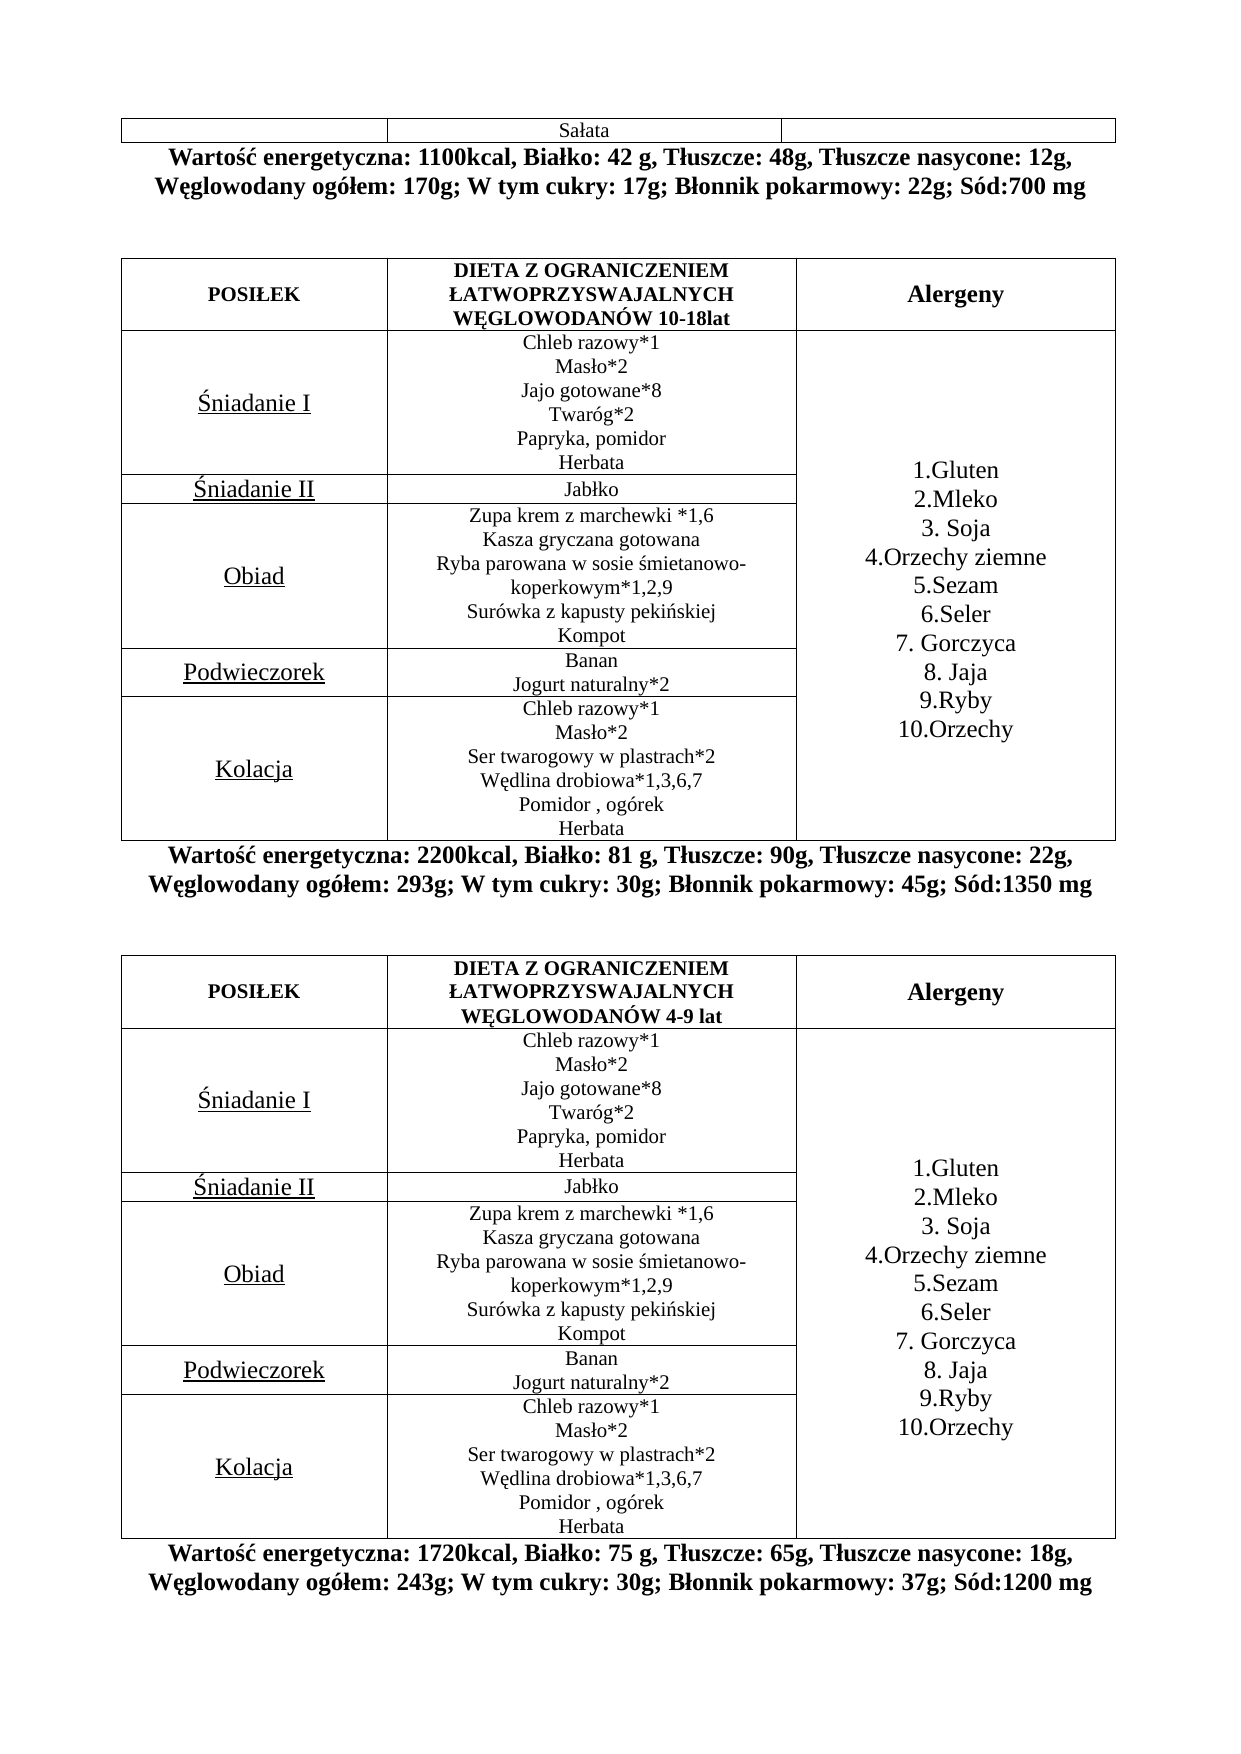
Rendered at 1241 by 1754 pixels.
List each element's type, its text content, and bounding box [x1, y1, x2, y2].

table_header POSIŁEK [122, 259, 387, 330]
table_cell Podwieczorek [122, 1346, 387, 1394]
table_cell Podwieczorek [122, 649, 387, 696]
table_header DIETA Z OGRANICZENIEM ŁATWOPRZYSWAJALNYCH WĘGLOWODANÓW 4-9 lat [388, 956, 796, 1028]
table_cell Śniadanie I [122, 331, 387, 474]
table_cell Kolacja [122, 1395, 387, 1538]
table_cell Chleb razowy*1 Masło*2 Jajo gotowane*8 Twaróg*2 Papryka, pomidor Herbata [388, 331, 796, 474]
table_cell Zupa krem z marchewki *1,6 Kasza gryczana gotowana Ryba parowana w sosie śmietanowo- koperkowym*1,2,9 Surówka z kapusty pekińskiej Kompot [388, 504, 796, 647]
table_header Alergeny [797, 956, 1115, 1028]
table_cell 1.Gluten 2.Mleko 3. Soja 4.Orzechy ziemne 5.Sezam 6.Seler 7. Gorczyca 8. Jaja 9.Ryby 10.Orzechy [797, 1029, 1115, 1538]
table_header POSIŁEK [122, 956, 387, 1028]
table_cell Obiad [122, 1202, 387, 1345]
table_cell Chleb razowy*1 Masło*2 Jajo gotowane*8 Twaróg*2 Papryka, pomidor Herbata [388, 1029, 796, 1172]
table_cell Obiad [122, 504, 387, 647]
table_cell 1.Gluten 2.Mleko 3. Soja 4.Orzechy ziemne 5.Sezam 6.Seler 7. Gorczyca 8. Jaja 9.Ryby 10.Orzechy [797, 331, 1115, 840]
table_header DIETA Z OGRANICZENIEM ŁATWOPRZYSWAJALNYCH WĘGLOWODANÓW 10-18lat [388, 259, 796, 330]
text Wartość energetyczna: 2200kcal, Białko: 81 g, Tłuszcze: 90g, Tłuszcze nasycone: 22g, Węglowodany ogółem: 293g; W tym cukry: 30g; Błonnik pokarmowy: 45g; Sód:1350 mg [118, 840, 1122, 898]
table_cell Śniadanie II [122, 1173, 387, 1201]
table_cell Chleb razowy*1 Masło*2 Ser twarogowy w plastrach*2 Wędlina drobiowa*1,3,6,7 Pomidor , ogórek Herbata [388, 697, 796, 840]
table_cell [782, 119, 1115, 142]
text Wartość energetyczna: 1720kcal, Białko: 75 g, Tłuszcze: 65g, Tłuszcze nasycone: 18g, Węglowodany ogółem: 243g; W tym cukry: 30g; Błonnik pokarmowy: 37g; Sód:1200 mg [118, 1538, 1122, 1596]
table_cell Chleb razowy*1 Masło*2 Ser twarogowy w plastrach*2 Wędlina drobiowa*1,3,6,7 Pomidor , ogórek Herbata [388, 1395, 796, 1538]
table_cell Banan Jogurt naturalny*2 [388, 649, 796, 696]
table_cell Sałata [388, 119, 781, 142]
table_cell Śniadanie I [122, 1029, 387, 1172]
table_cell Banan Jogurt naturalny*2 [388, 1346, 796, 1394]
table_cell [122, 119, 387, 142]
table_header Alergeny [797, 259, 1115, 330]
table_cell Jabłko [388, 475, 796, 503]
table_cell Zupa krem z marchewki *1,6 Kasza gryczana gotowana Ryba parowana w sosie śmietanowo- koperkowym*1,2,9 Surówka z kapusty pekińskiej Kompot [388, 1202, 796, 1345]
table_cell Jabłko [388, 1173, 796, 1201]
table_cell Kolacja [122, 697, 387, 840]
text Wartość energetyczna: 1100kcal, Białko: 42 g, Tłuszcze: 48g, Tłuszcze nasycone: 12g, Węglowodany ogółem: 170g; W tym cukry: 17g; Błonnik pokarmowy: 22g; Sód:700 mg [118, 142, 1122, 200]
table_cell Śniadanie II [122, 475, 387, 503]
